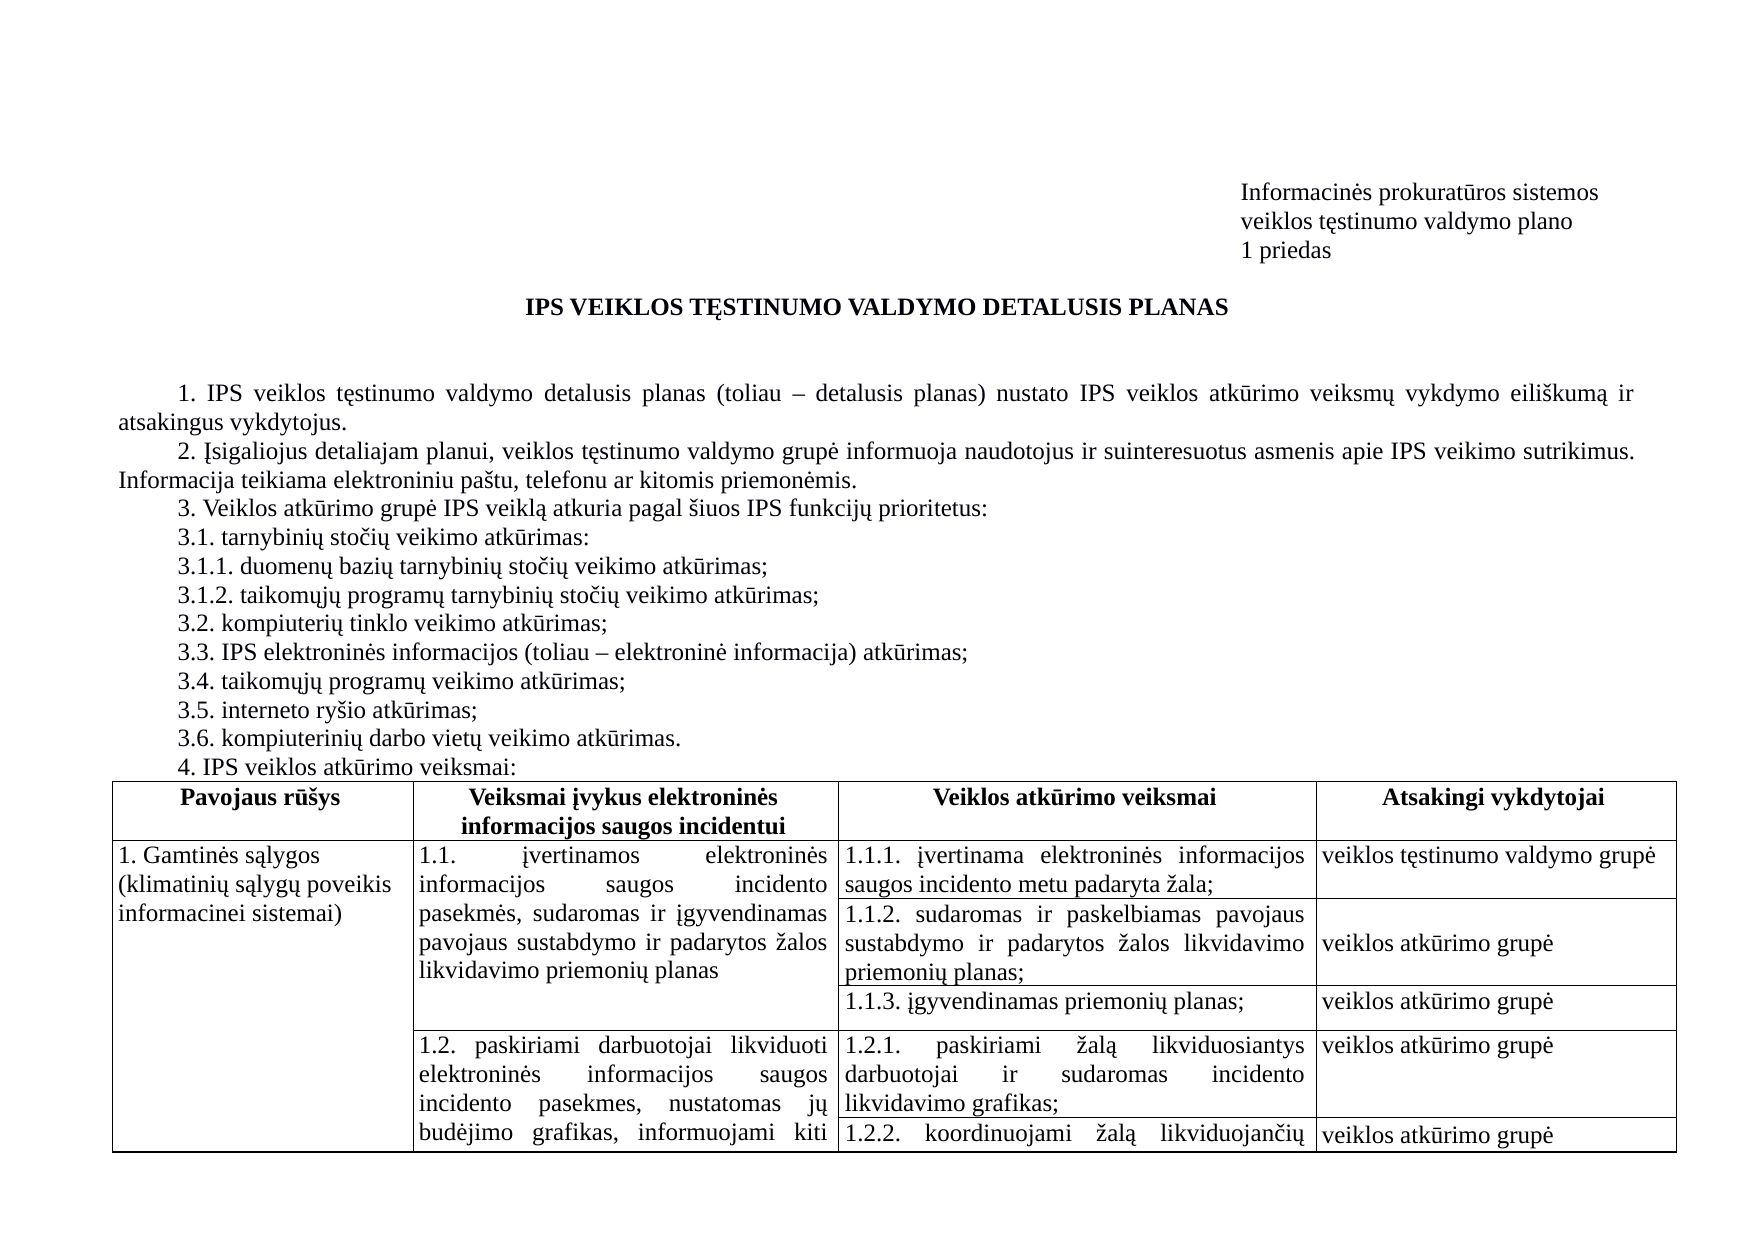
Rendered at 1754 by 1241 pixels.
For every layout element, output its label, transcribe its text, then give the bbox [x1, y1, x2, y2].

text 1. IPS veiklos tęstinumo valdymo detalusis planas (toliau – detalusis planas) nustato IPS veiklos atkūrimo veiksmų vykdymo eiliškumą ir atsakingus vykdytojus. [118, 378, 1636, 436]
text 2. Įsigaliojus detaliajam planui, veiklos tęstinumo valdymo grupė informuoja naudotojus ir suinteresuotus asmenis apie IPS veikimo sutrikimus. Informacija teikiama elektroniniu paštu, telefonu ar kitomis priemonėmis. [118, 436, 1636, 493]
text IPS VEIKLOS TĘSTINUMO VALDYMO DETALUSIS PLANAS [118, 292, 1636, 321]
text 3.1. tarnybinių stočių veikimo atkūrimas: [118, 522, 1636, 551]
text 1 priedas [118, 235, 1636, 263]
table_cell veiklos atkūrimo grupė [1317, 1031, 1676, 1117]
text 4. IPS veiklos atkūrimo veiksmai: [118, 752, 1636, 781]
text 3. Veiklos atkūrimo grupė IPS veiklą atkuria pagal šiuos IPS funkcijų prioritetus: [118, 493, 1636, 522]
text 3.1.2. taikomųjų programų tarnybinių stočių veikimo atkūrimas; [118, 580, 1636, 608]
text veiklos tęstinumo valdymo plano [118, 206, 1636, 235]
text Informacinės prokuratūros sistemos [118, 177, 1636, 206]
table_cell 1.2. paskiriami darbuotojai likviduoti elektroninės informacijos saugos incidento pasekmes, nustatomas jų budėjimo grafikas, informuojami kiti [414, 1031, 838, 1151]
table_header Atsakingi vykdytojai [1317, 782, 1676, 839]
text 3.1.1. duomenų bazių tarnybinių stočių veikimo atkūrimas; [118, 551, 1636, 580]
table_cell 1.1.3. įgyvendinamas priemonių planas; [839, 986, 1316, 1029]
table_cell veiklos atkūrimo grupė [1317, 1118, 1676, 1151]
table_header Veiksmai įvykus elektroninės informacijos saugos incidentui [414, 782, 838, 839]
table_cell 1.2.2. koordinuojami žalą likviduojančių [839, 1118, 1316, 1151]
table_cell 1. Gamtinės sąlygos (klimatinių sąlygų poveikis informacinei sistemai) [113, 841, 413, 1151]
table_header Veiklos atkūrimo veiksmai [839, 782, 1316, 839]
table_cell veiklos atkūrimo grupė [1317, 986, 1676, 1029]
text 3.2. kompiuterių tinklo veikimo atkūrimas; [118, 608, 1636, 637]
text 3.3. IPS elektroninės informacijos (toliau – elektroninė informacija) atkūrimas; [118, 637, 1636, 666]
table_cell veiklos atkūrimo grupė [1317, 899, 1676, 985]
table_cell 1.1.1. įvertinama elektroninės informacijos saugos incidento metu padaryta žala; [839, 841, 1316, 898]
table_cell 1.1. įvertinamos elektroninės informacijos saugos incidento pasekmės, sudaromas ir įgyvendinamas pavojaus sustabdymo ir padarytos žalos likvidavimo priemonių planas [414, 841, 838, 1029]
text 3.6. kompiuterinių darbo vietų veikimo atkūrimas. [118, 723, 1636, 752]
text 3.5. interneto ryšio atkūrimas; [118, 695, 1636, 723]
table_cell 1.2.1. paskiriami žalą likviduosiantys darbuotojai ir sudaromas incidento likvidavimo grafikas; [839, 1031, 1316, 1117]
table_header Pavojaus rūšys [113, 782, 413, 839]
table_cell 1.1.2. sudaromas ir paskelbiamas pavojaus sustabdymo ir padarytos žalos likvidavimo priemonių planas; [839, 899, 1316, 985]
text 3.4. taikomųjų programų veikimo atkūrimas; [118, 666, 1636, 695]
table_cell veiklos tęstinumo valdymo grupė [1317, 841, 1676, 898]
